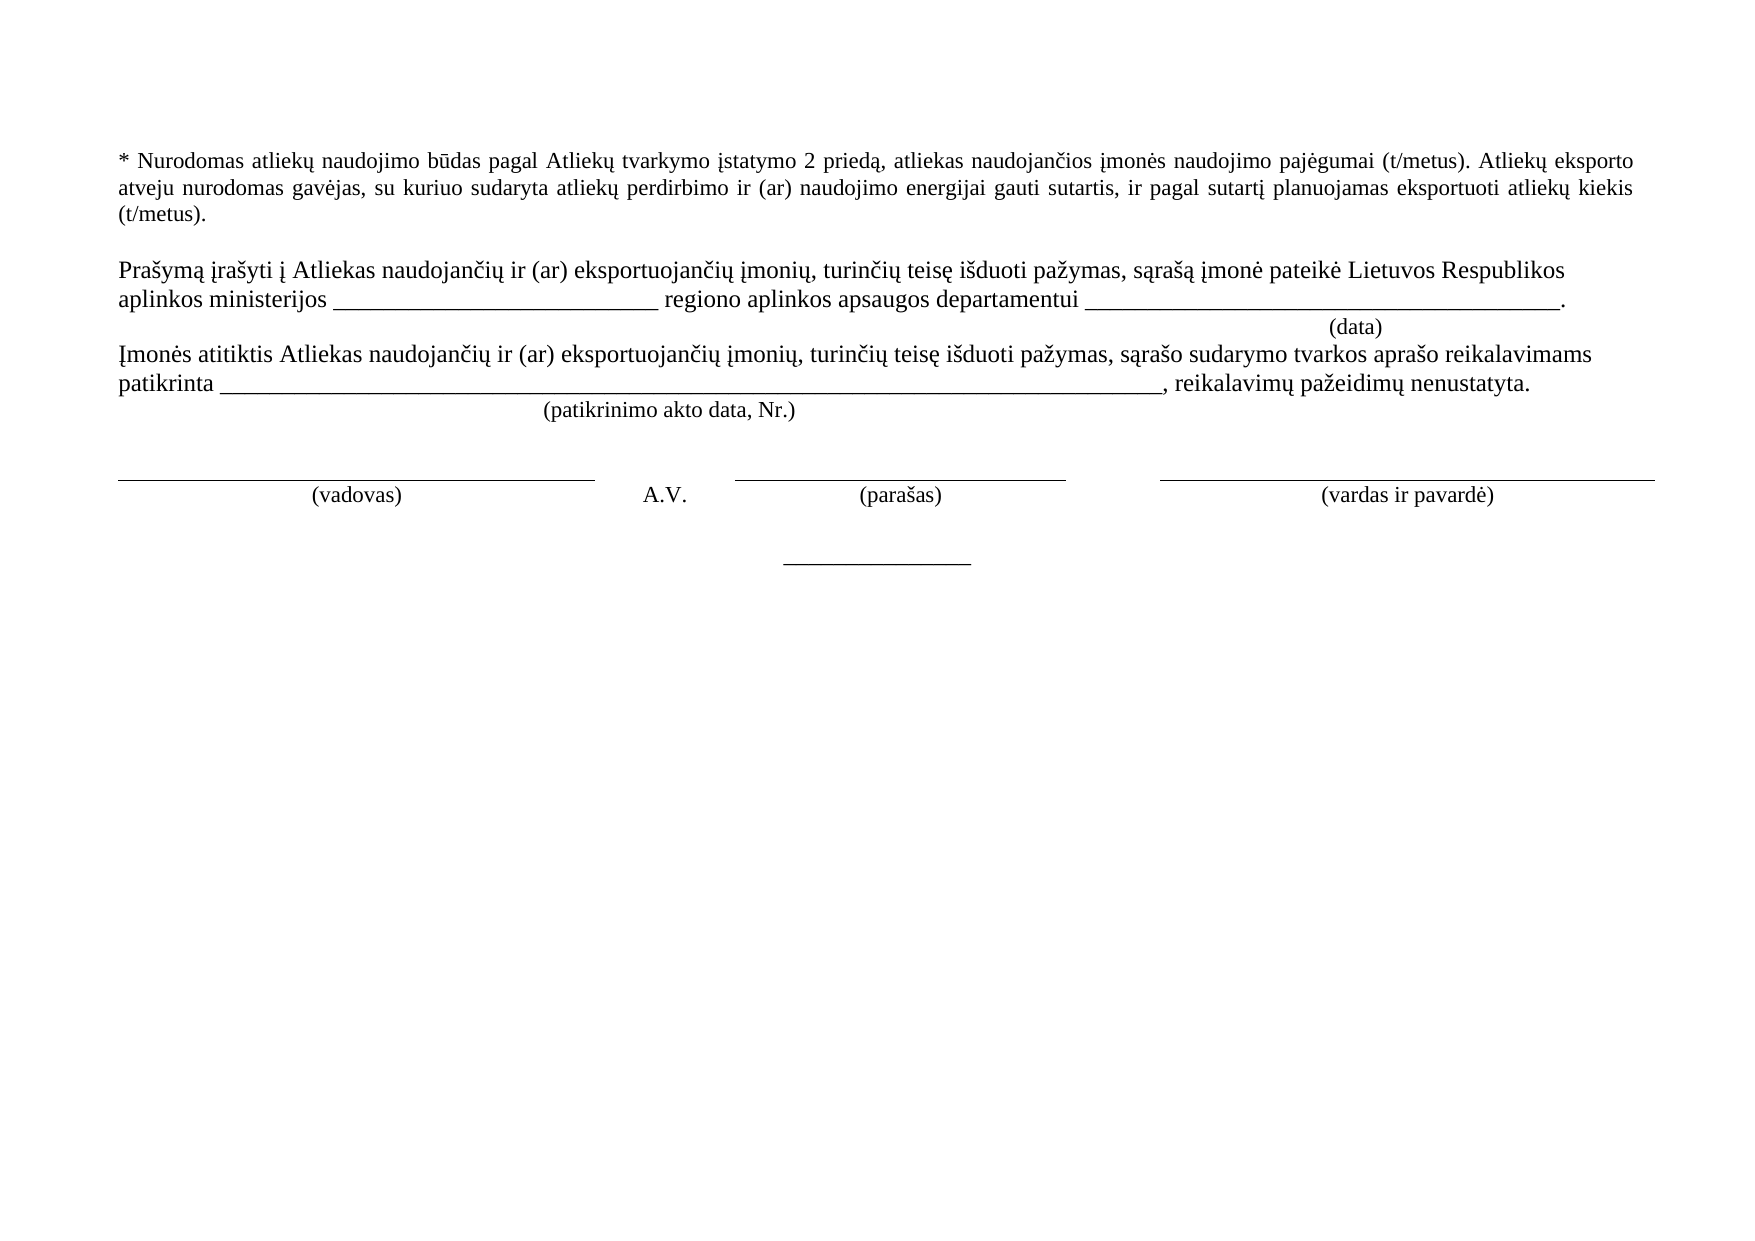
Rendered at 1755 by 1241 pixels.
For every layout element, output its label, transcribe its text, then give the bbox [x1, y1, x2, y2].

text (patikrinimo akto data, Nr.) [543, 397, 1636, 423]
table_header [595, 452, 735, 480]
text patikrinta , reikalavimų pažeidimų nenustatyta. [118, 368, 1636, 397]
table_cell [1066, 480, 1160, 510]
text (data) [1093, 313, 1636, 339]
text Prašymą įrašyti į Atliekas naudojančių ir (ar) eksportuojančių įmonių, turinčių teisę išduoti pažymas, sąrašą įmonė pateikė Lietuvos Respublikos [118, 255, 1636, 284]
text _______________ [118, 539, 1636, 567]
table_header [1066, 452, 1160, 480]
table_cell A.V. [595, 480, 735, 510]
table_cell (vadovas) [118, 481, 595, 510]
text Įmonės atitiktis Atliekas naudojančių ir (ar) eksportuojančių įmonių, turinčių teisę išduoti pažymas, sąrašo sudarymo tvarkos aprašo reikalavimams [118, 339, 1636, 368]
table_header [735, 452, 1066, 480]
text aplinkos ministerijos __________________________ regiono aplinkos apsaugos departamentui ______________________________________. [118, 284, 1636, 313]
table_cell (vardas ir pavardė) [1160, 481, 1655, 510]
table_cell (parašas) [735, 481, 1066, 510]
table_header [118, 452, 595, 480]
text * Nurodomas atliekų naudojimo būdas pagal Atliekų tvarkymo įstatymo 2 priedą, atliekas naudojančios įmonės naudojimo pajėgumai (t/metus). Atliekų eksporto atveju nurodomas gavėjas, su kuriuo sudaryta atliekų perdirbimo ir (ar) naudojimo energijai gauti sutartis, ir pagal sutartį planuojamas eksportuoti atliekų kiekis (t/metus). [118, 147, 1636, 226]
table_header [1160, 452, 1655, 480]
